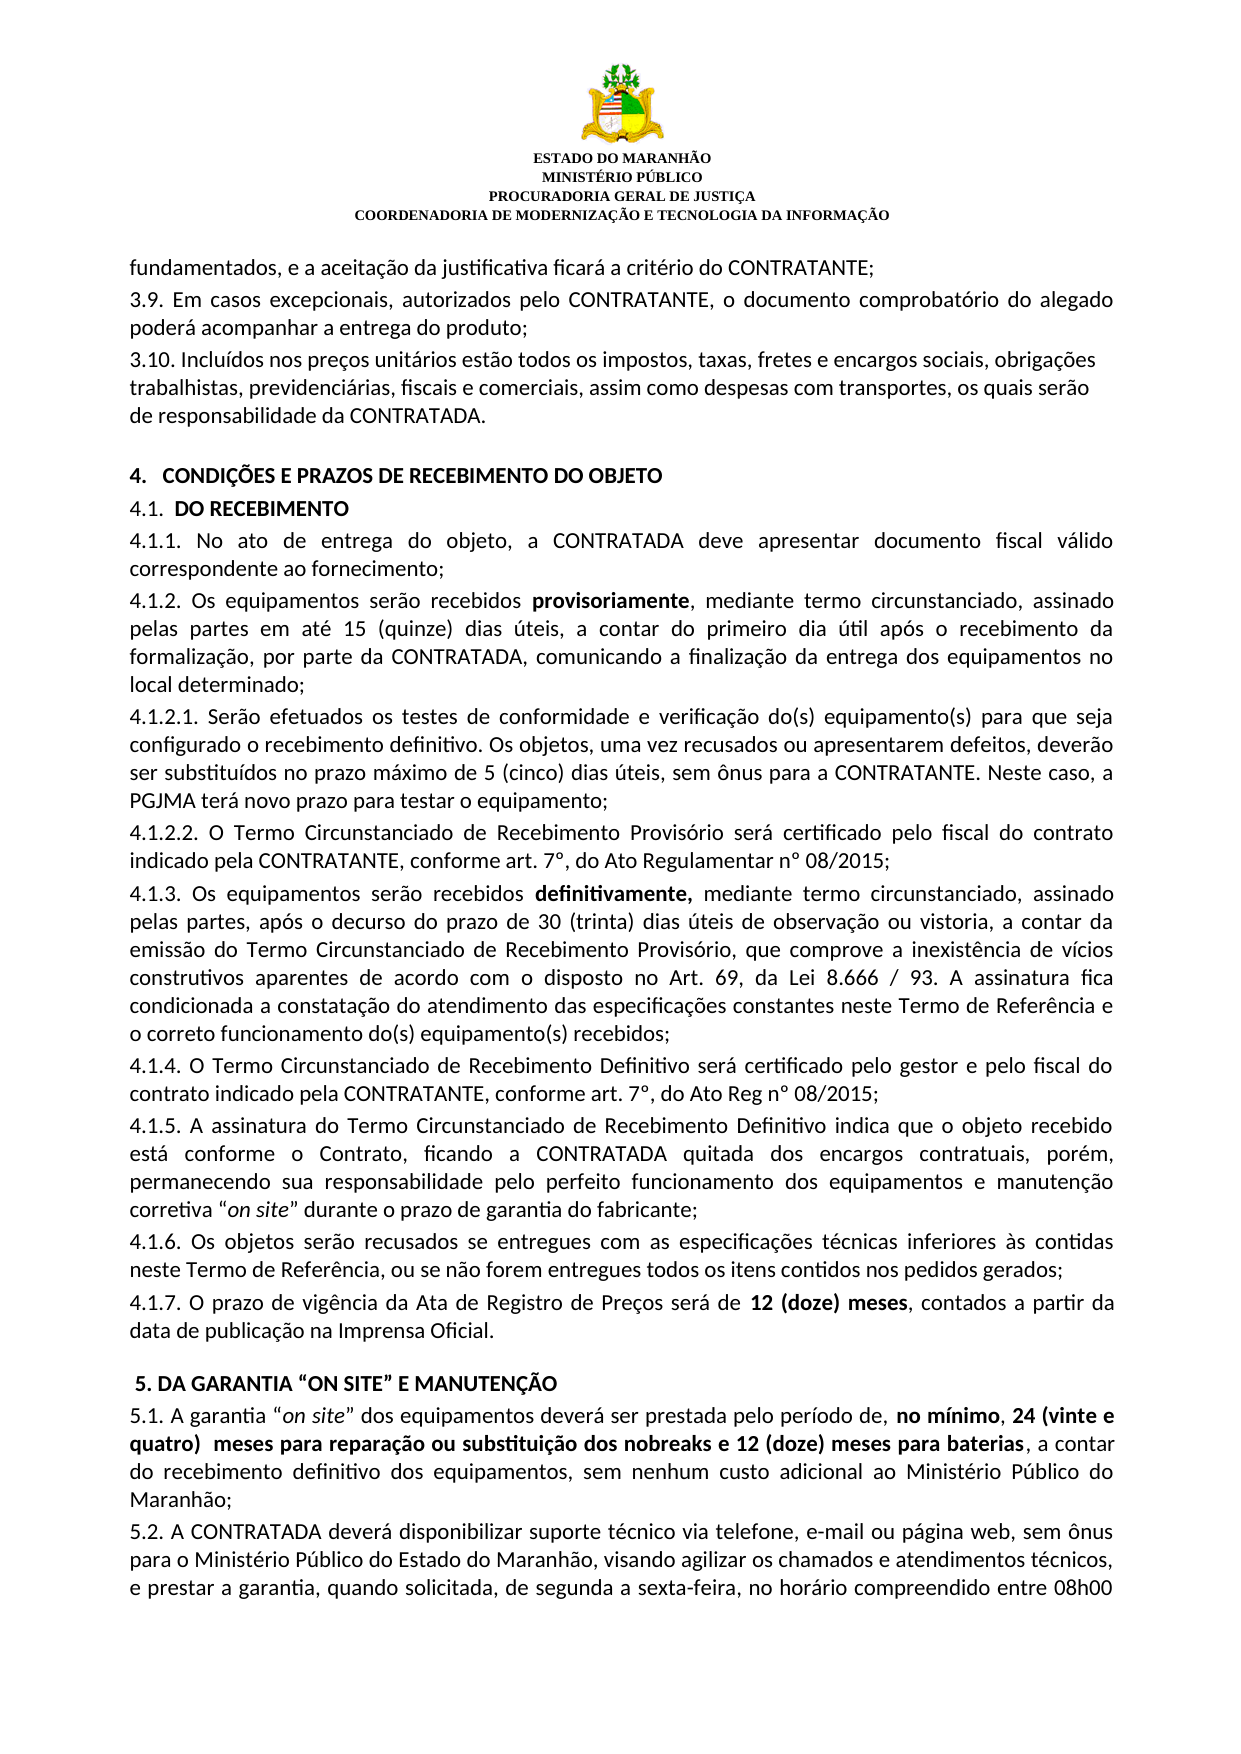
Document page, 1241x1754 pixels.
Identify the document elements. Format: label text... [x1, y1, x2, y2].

text fundamentados, e a aceitação da justificativa ficará a critério do CONTRATANTE; [129, 253, 1115, 281]
text 4.1.1. No ato de entrega do objeto, a CONTRATADA deve apresentar documento fiscal válido correspondente ao fornecimento; [129, 526, 1115, 582]
text 3.9. Em casos excepcionais, autorizados pelo CONTRATANTE, o documento comprobatório do alegado poderá acompanhar a entrega do produto; [129, 285, 1115, 341]
text 4.1.3. Os equipamentos serão recebidos definitivamente, mediante termo circunstanciado, assinado pelas partes, após o decurso do prazo de 30 (trinta) dias úteis de observação ou vistoria, a contar da emissão do Termo Circunstanciado de Recebimento Provisório, que comprove a inexistência de vícios construtivos aparentes de acordo com o disposto no Art. 69, da Lei 8.666 / 93. A assinatura fica condicionada a constatação do atendimento das especificações constantes neste Termo de Referência e o correto funcionamento do(s) equipamento(s) recebidos; [129, 879, 1115, 1047]
text 4.1.6. Os objetos serão recusados se entregues com as especificações técnicas inferiores às contidas neste Termo de Referência, ou se não forem entregues todos os itens contidos nos pedidos gerados; [129, 1227, 1115, 1283]
text 5.2. A CONTRATADA deverá disponibilizar suporte técnico via telefone, e-mail ou página web, sem ônus para o Ministério Público do Estado do Maranhão, visando agilizar os chamados e atendimentos técnicos, e prestar a garantia, quando solicitada, de segunda a sexta-feira, no horário compreendido entre 08h00 [129, 1517, 1115, 1601]
text 5. DA GARANTIA “ON SITE” E MANUTENÇÃO [129, 1369, 1115, 1397]
text 4.1.4. O Termo Circunstanciado de Recebimento Definitivo será certificado pelo gestor e pelo fiscal do contrato indicado pela CONTRATANTE, conforme art. 7º, do Ato Reg nº 08/2015; [129, 1051, 1115, 1107]
text 4.1.5. A assinatura do Termo Circunstanciado de Recebimento Definitivo indica que o objeto recebido está conforme o Contrato, ficando a CONTRATADA quitada dos encargos contratuais, porém, permanecendo sua responsabilidade pelo perfeito funcionamento dos equipamentos e manutenção corretiva “on site” durante o prazo de garantia do fabricante; [129, 1111, 1115, 1223]
text 3.10. Incluídos nos preços unitários estão todos os impostos, taxas, fretes e encargos sociais, obrigações trabalhistas, previdenciárias, fiscais e comerciais, assim como despesas com transportes, os quais serão de responsabilidade da CONTRATADA. [129, 345, 1115, 429]
text 4.1.2. Os equipamentos serão recebidos provisoriamente, mediante termo circunstanciado, assinado pelas partes em até 15 (quinze) dias úteis, a contar do primeiro dia útil após o recebimento da formalização, por parte da CONTRATADA, comunicando a finalização da entrega dos equipamentos no local determinado; [129, 586, 1115, 698]
picture [576, 58, 668, 146]
text 4. CONDIÇÕES E PRAZOS DE RECEBIMENTO DO OBJETO [129, 461, 1115, 489]
text 4.1. DO RECEBIMENTO [129, 494, 1115, 522]
text 4.1.2.1. Serão efetuados os testes de conformidade e verificação do(s) equipamento(s) para que seja configurado o recebimento definitivo. Os objetos, uma vez recusados ou apresentarem defeitos, deverão ser substituídos no prazo máximo de 5 (cinco) dias úteis, sem ônus para a CONTRATANTE. Neste caso, a PGJMA terá novo prazo para testar o equipamento; [129, 702, 1115, 814]
text 5.1. A garantia “on site” dos equipamentos deverá ser prestada pelo período de, no mínimo, 24 (vinte e quatro) meses para reparação ou substituição dos nobreaks e 12 (doze) meses para baterias, a contar do recebimento definitivo dos equipamentos, sem nenhum custo adicional ao Ministério Público do Maranhão; [129, 1401, 1115, 1513]
text 4.1.7. O prazo de vigência da Ata de Registro de Preços será de 12 (doze) meses, contados a partir da data de publicação na Imprensa Oficial. [129, 1288, 1115, 1344]
text 4.1.2.2. O Termo Circunstanciado de Recebimento Provisório será certificado pelo fiscal do contrato indicado pela CONTRATANTE, conforme art. 7º, do Ato Regulamentar nº 08/2015; [129, 818, 1115, 874]
